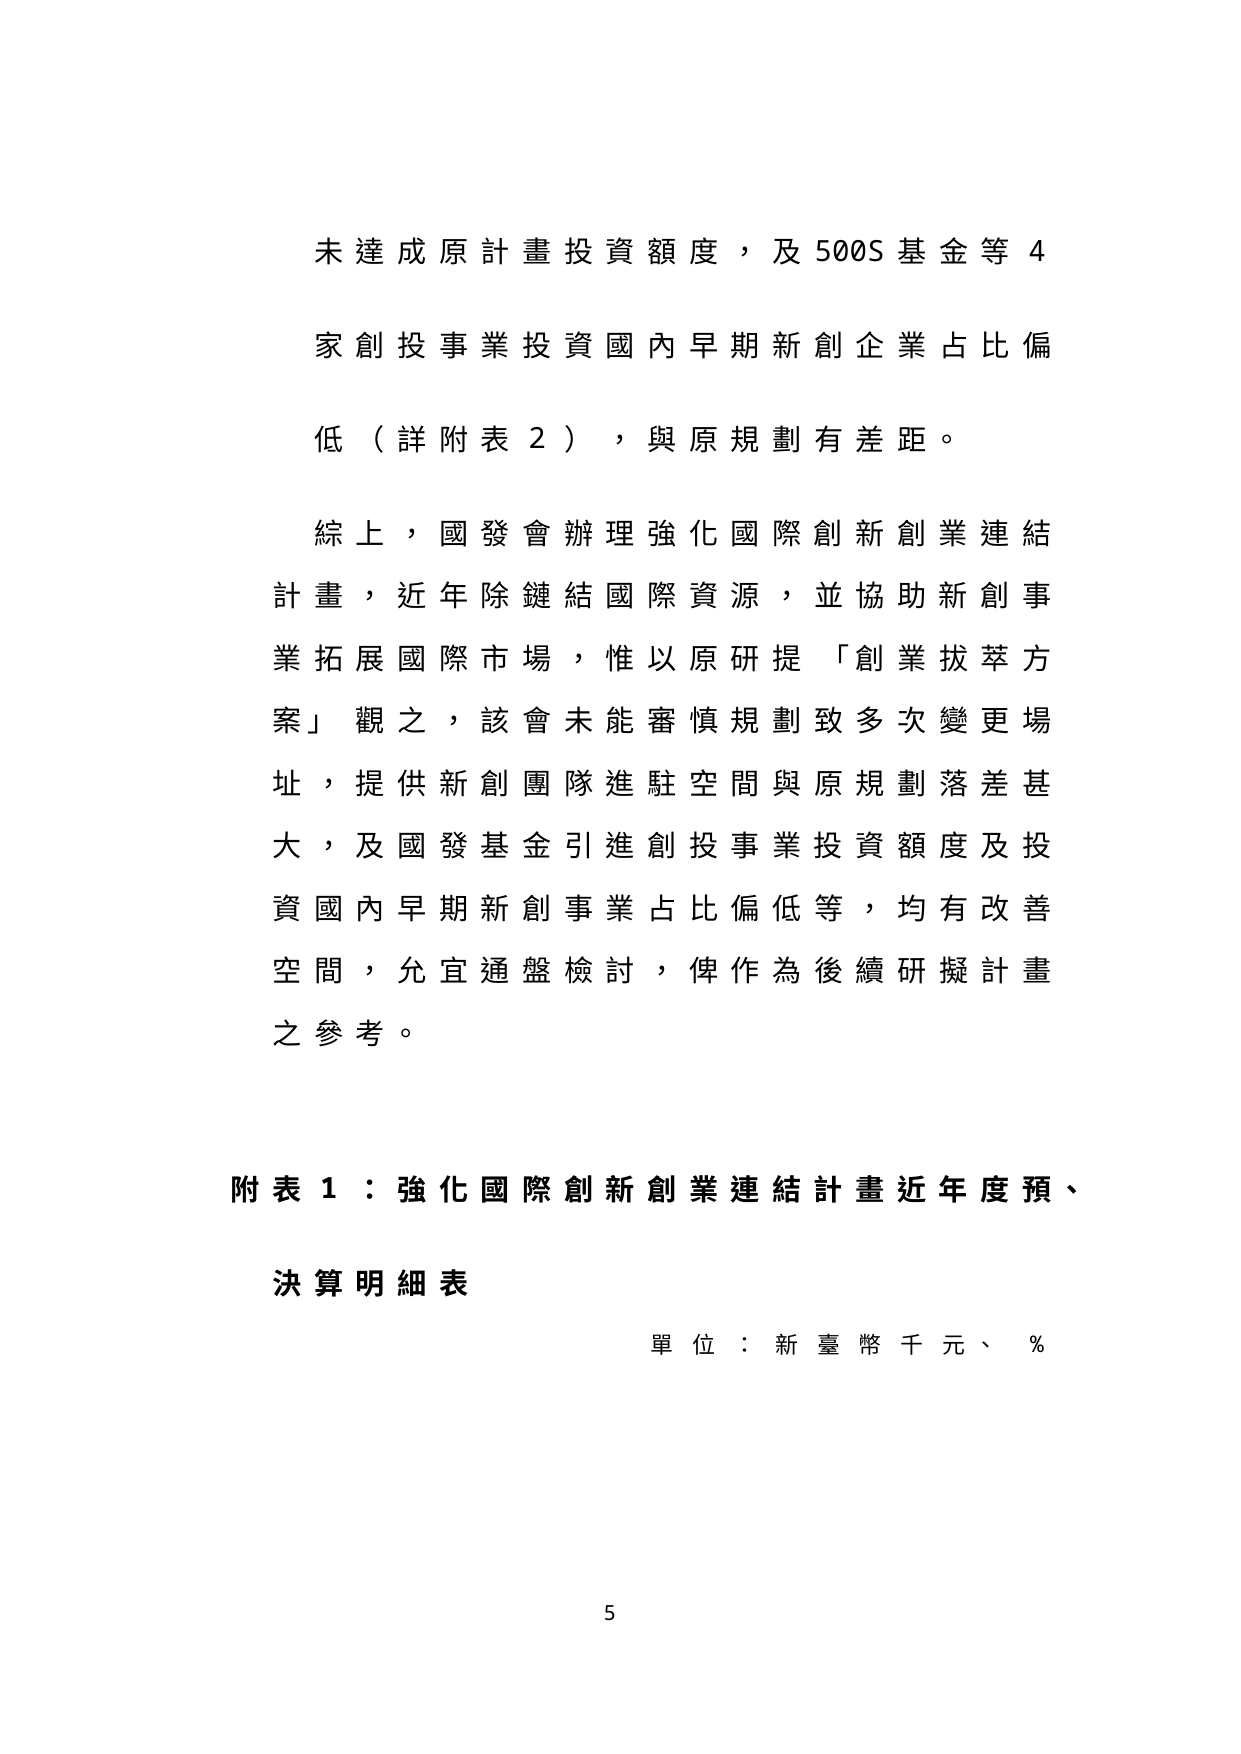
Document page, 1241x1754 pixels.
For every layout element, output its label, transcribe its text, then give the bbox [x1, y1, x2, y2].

text 附表1：強化國際創新創業連結計畫近年度預、決算明細表 [183, 1115, 1058, 1302]
text 國發會自103年推動創業拔萃計畫，並於104年3月起委託鼎騏國際公司辦理國際創新創業園區營運事務（創業園區定名為為台灣新創競技場），鏈結國際資源，並協助新創團隊拓展國際市場，以107年為例，除與國際22家知名加速器建立合作關係，並協助9家新創團隊成功申請進入國內外加速器、協助台灣新創競技場會員募資超過12億元，及帶領37家新創事業赴美國、香港及泰國等國際重要展會參展等，推動積極且具相當成果。惟以創業拔萃計畫整體推動情形觀之，該會未審慎選擇國際創新創業園區場址，致方案核定後歷經3次變更，且提供新創團隊進駐空間與原規劃落差甚大，影響新創團隊發展；另該方案原預計以國發基金引進5家國際創投來臺參與早期新創事業，然截至107年底止，TRTF、TCPⅢ及IVP等3家創投事業未達成原計畫投資額度，及500S基金等4家創投事業投資國內早期新創企業占比偏低（詳附表2），與原規劃有差距。 [271, 177, 1058, 490]
text 綜上，國發會辦理強化國際創新創業連結計畫，近年除鏈結國際資源，並協助新創事業拓展國際市場，惟以原研提「創業拔萃方案」觀之，該會未能審慎規劃致多次變更場址，提供新創團隊進駐空間與原規劃落差甚大，及國發基金引進創投事業投資額度及投資國內早期新創事業占比偏低等，均有改善空間，允宜通盤檢討，俾作為後續研擬計畫之參考。 [242, 490, 1058, 1052]
text 單位：新臺幣千元、% [183, 1302, 1058, 1365]
